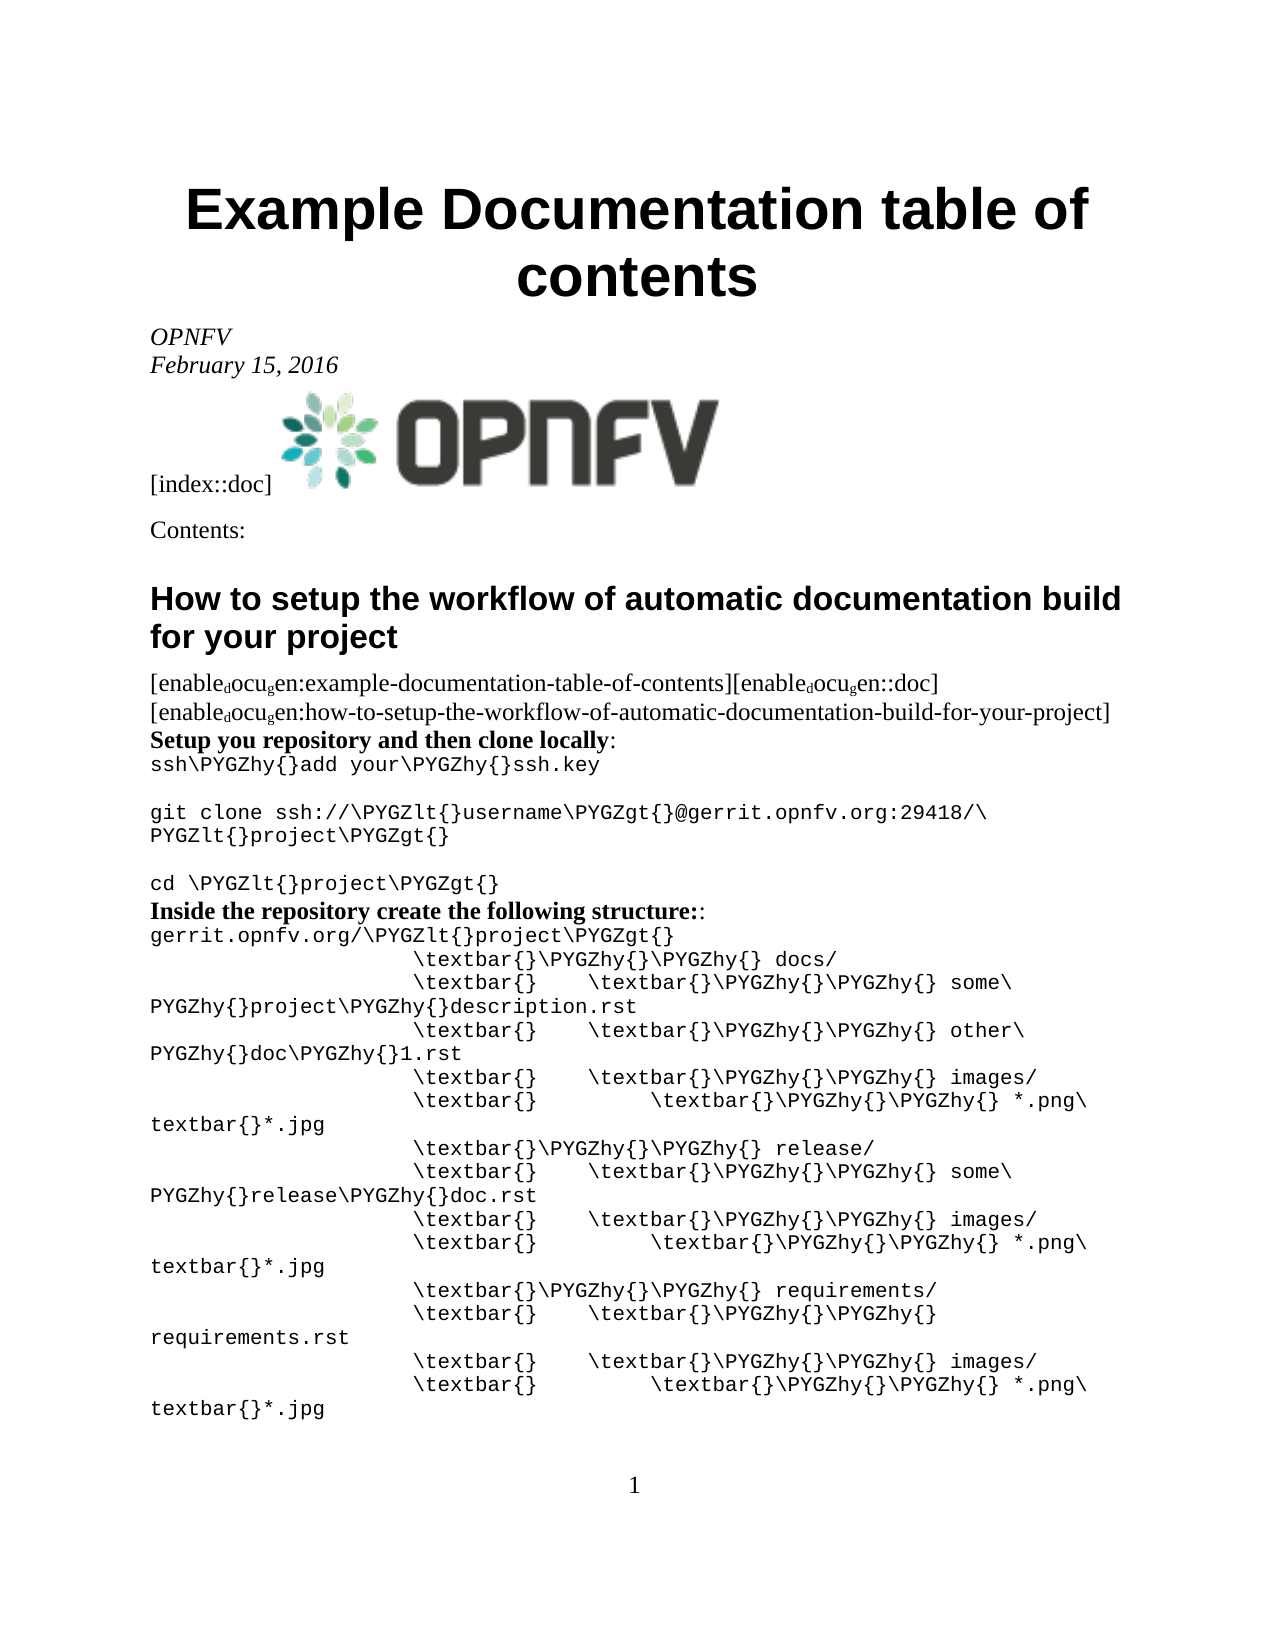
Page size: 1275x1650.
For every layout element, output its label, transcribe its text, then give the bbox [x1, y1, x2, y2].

subtitle How to setup the workflow of automatic documentation build for your project [150, 578, 1125, 656]
text Inside the repository create the following structure:: [150, 896, 1125, 925]
text \textbar{} \textbar{}\PYGZhy{}\PYGZhy{} some\PYGZhy{}release\PYGZhy{}doc.rst [150, 1161, 1125, 1209]
picture [278, 388, 723, 493]
text git clone ssh://\PYGZlt{}username\PYGZgt{}@gerrit.opnfv.org:29418/\PYGZlt{}project\PYGZgt{} [150, 802, 1125, 849]
text [enabledocugen:example-documentation-table-of-contents][enabledocugen::doc][enabledocugen:how-to-setup-the-workflow-of-automatic-documentation-build-for-your-project] Setup you repository and then clone locally: [150, 668, 1125, 754]
text February 15, 2016 [150, 350, 1125, 379]
text \textbar{} \textbar{}\PYGZhy{}\PYGZhy{} images/ [150, 1067, 1125, 1091]
text \textbar{} \textbar{}\PYGZhy{}\PYGZhy{} requirements.rst [150, 1303, 1125, 1351]
text \textbar{} \textbar{}\PYGZhy{}\PYGZhy{} *.png\textbar{}*.jpg [150, 1232, 1125, 1280]
text \textbar{}\PYGZhy{}\PYGZhy{} docs/ [150, 949, 1125, 972]
text ssh\PYGZhy{}add your\PYGZhy{}ssh.key [150, 754, 1125, 778]
text \textbar{} \textbar{}\PYGZhy{}\PYGZhy{} images/ [150, 1351, 1125, 1374]
text \textbar{} \textbar{}\PYGZhy{}\PYGZhy{} other\PYGZhy{}doc\PYGZhy{}1.rst [150, 1019, 1125, 1067]
text [index::doc] [150, 388, 1125, 498]
text \textbar{} \textbar{}\PYGZhy{}\PYGZhy{} images/ [150, 1209, 1125, 1232]
text \textbar{} \textbar{}\PYGZhy{}\PYGZhy{} *.png\textbar{}*.jpg [150, 1091, 1125, 1138]
text \textbar{} \textbar{}\PYGZhy{}\PYGZhy{} *.png\textbar{}*.jpg [150, 1374, 1125, 1422]
title Example Documentation table of contents [150, 175, 1125, 309]
text cd \PYGZlt{}project\PYGZgt{} [150, 873, 1125, 896]
text OPNFV [150, 322, 1125, 350]
text \textbar{}\PYGZhy{}\PYGZhy{} requirements/ [150, 1280, 1125, 1303]
text gerrit.opnfv.org/\PYGZlt{}project\PYGZgt{} [150, 925, 1125, 949]
text \textbar{} \textbar{}\PYGZhy{}\PYGZhy{} some\PYGZhy{}project\PYGZhy{}description.rst [150, 972, 1125, 1019]
text \textbar{}\PYGZhy{}\PYGZhy{} release/ [150, 1138, 1125, 1161]
text Contents: [150, 516, 1125, 544]
